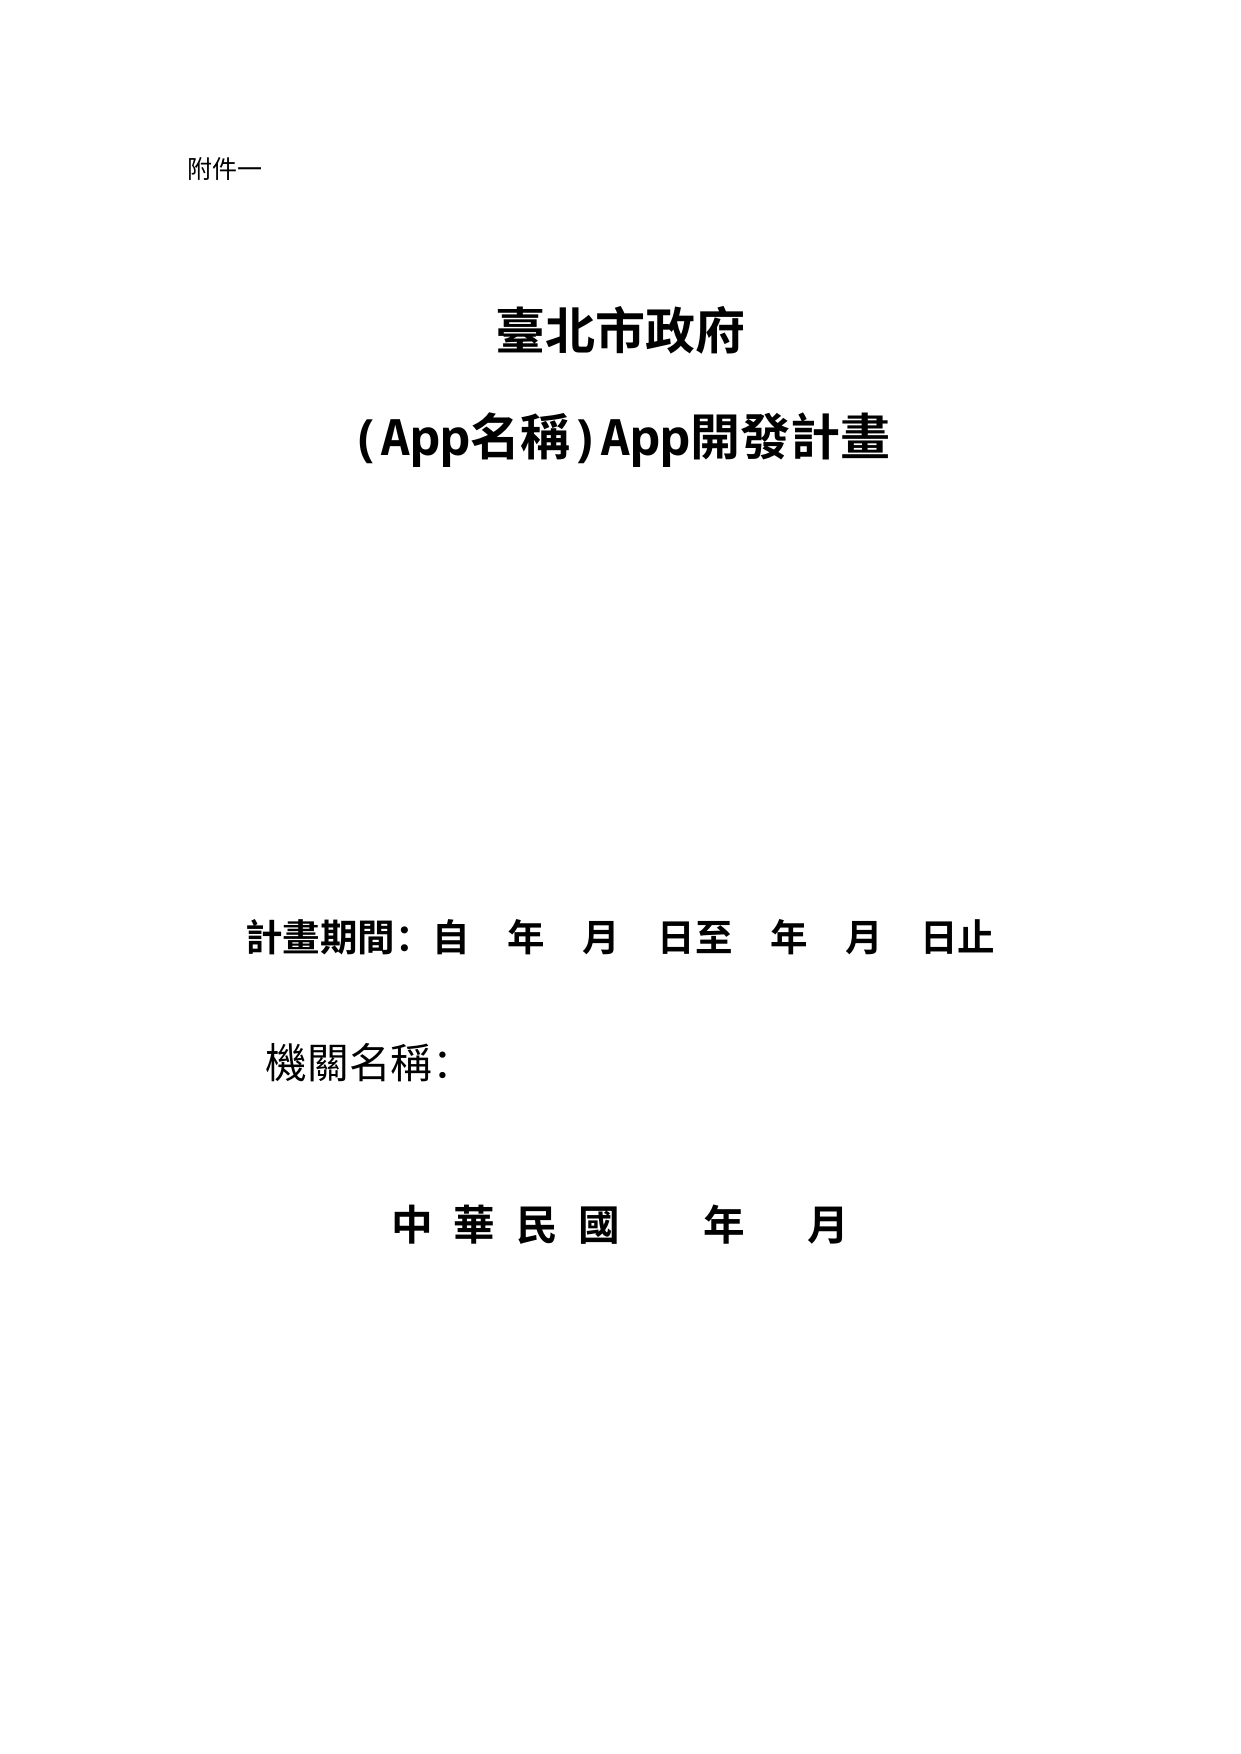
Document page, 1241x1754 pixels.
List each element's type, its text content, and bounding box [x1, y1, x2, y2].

text 中 華 民 國 年 月 [187, 1192, 1053, 1253]
text 計畫期間：自 年 月 日至 年 月 日止 [187, 908, 1053, 962]
text 附件一 [187, 150, 1053, 186]
text (App名稱)App開發計畫 [187, 398, 1053, 470]
text 臺北市政府 [187, 291, 1053, 364]
text 機關名稱： [187, 1030, 1053, 1090]
